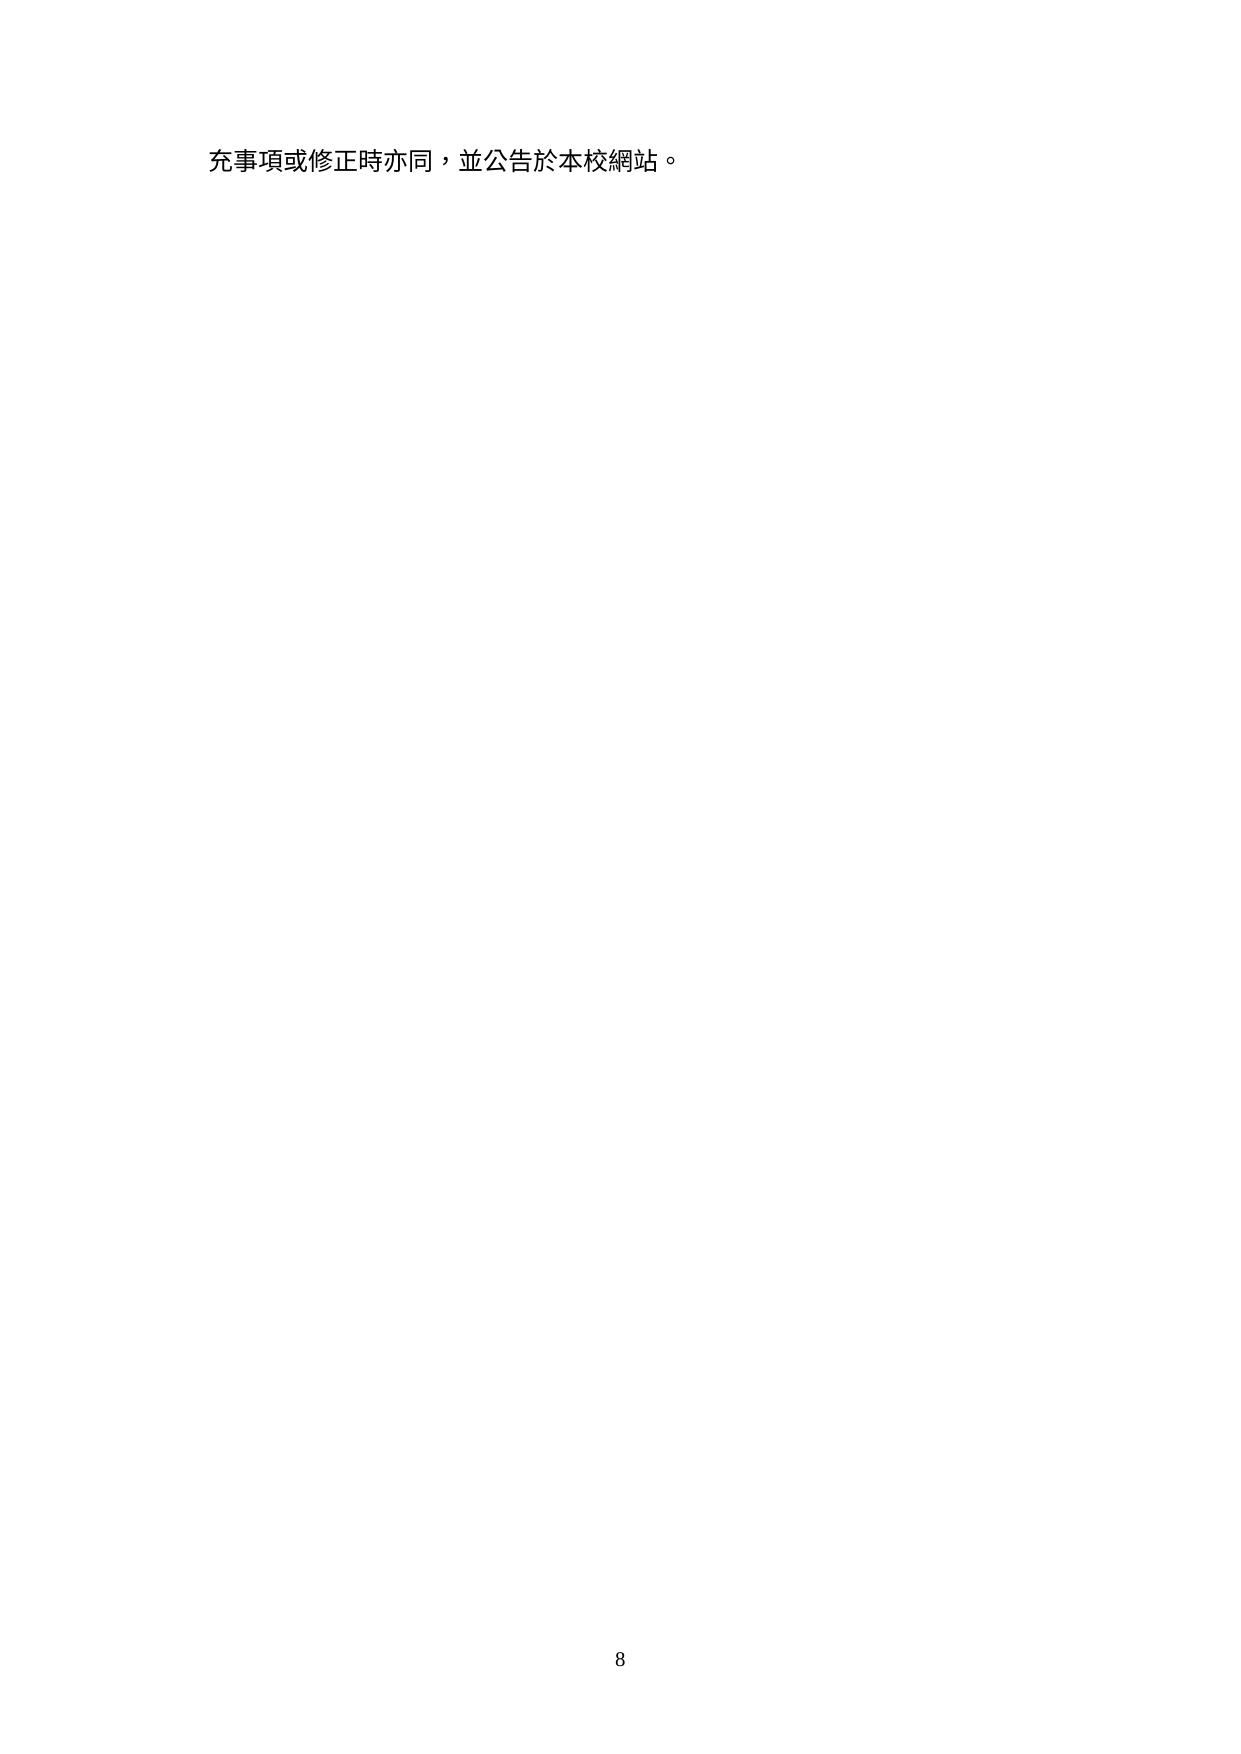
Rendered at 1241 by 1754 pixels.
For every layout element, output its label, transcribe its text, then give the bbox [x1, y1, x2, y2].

text 充事項或修正時亦同，並公告於本校網站。 [118, 118, 1122, 180]
